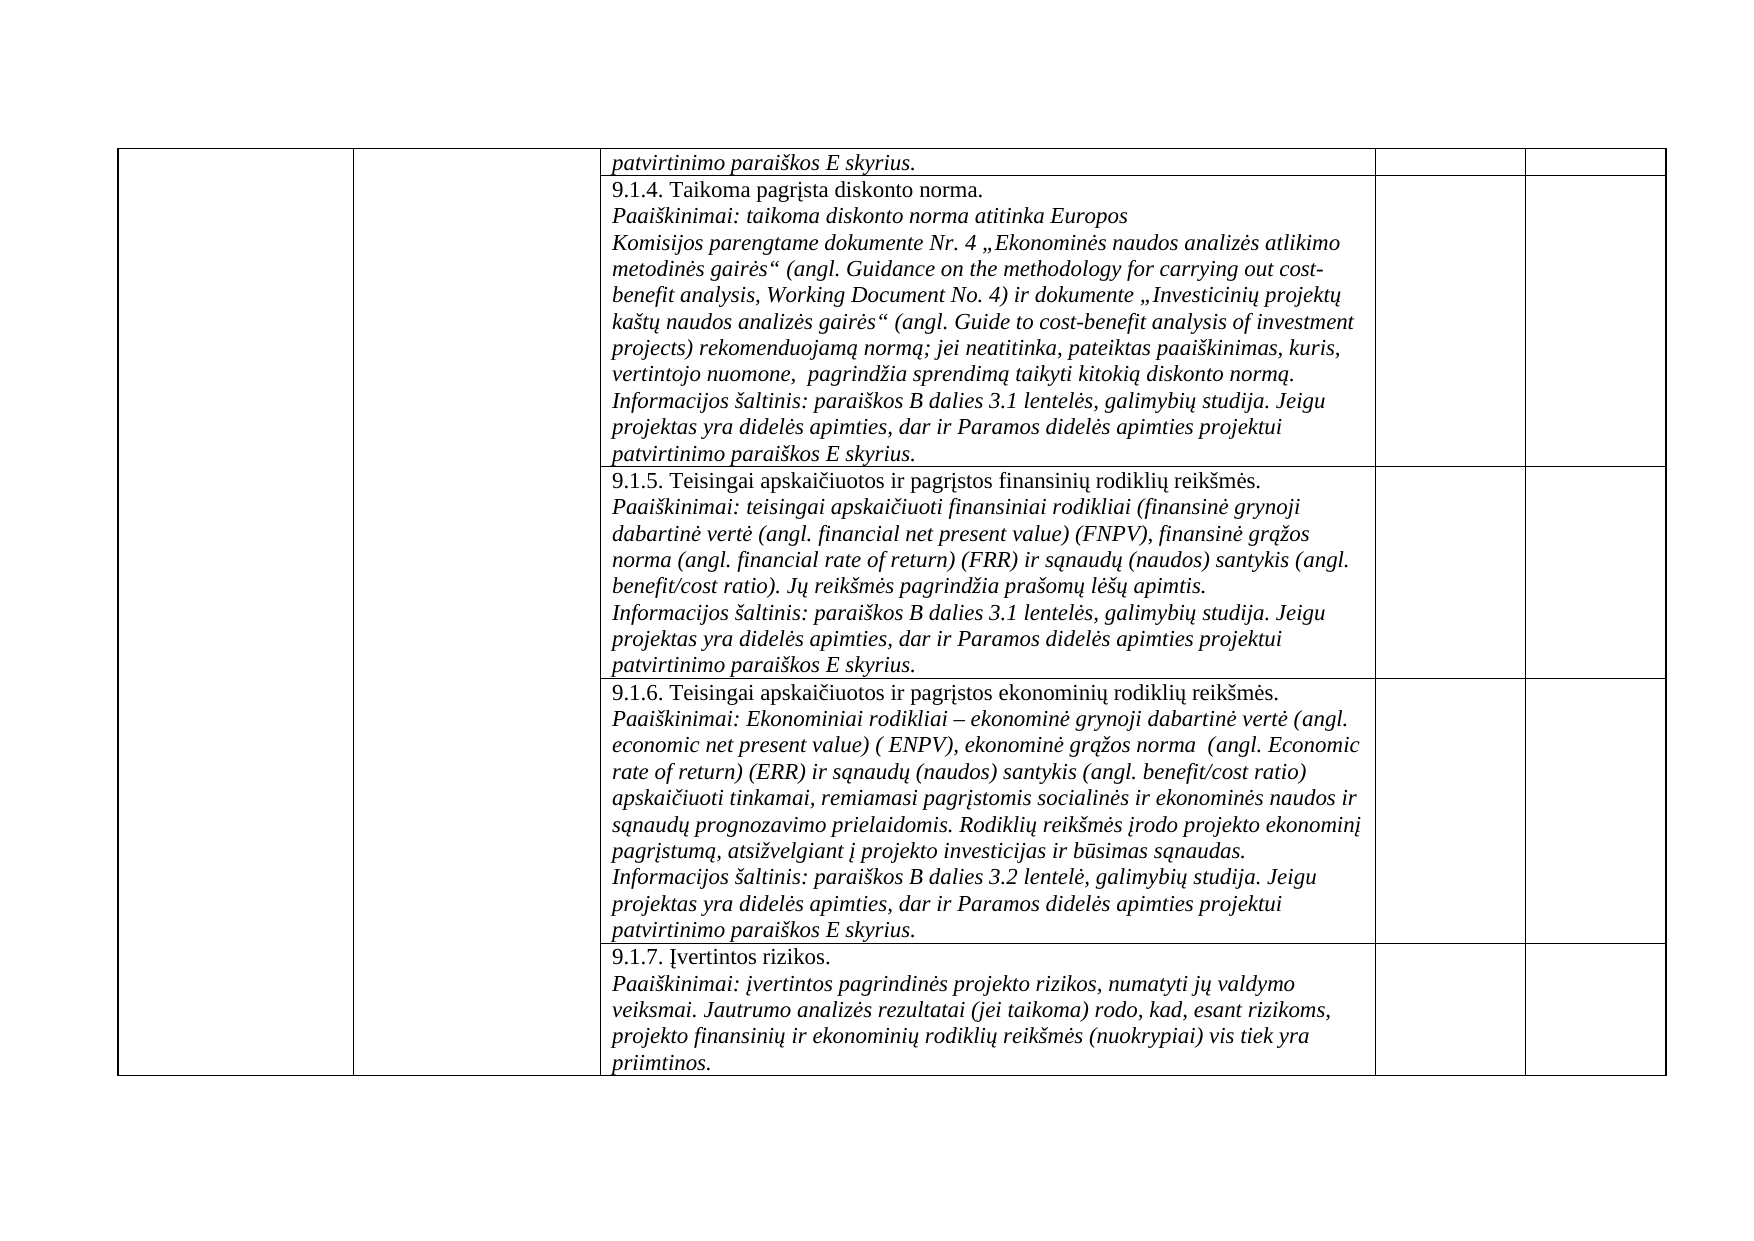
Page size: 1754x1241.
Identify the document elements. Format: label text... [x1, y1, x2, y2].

table_cell [119, 149, 353, 1075]
table_cell [354, 149, 600, 1075]
table_cell [1376, 467, 1525, 678]
table_cell 9.1.5. Teisingai apskaičiuotos ir pagrįstos finansinių rodiklių reikšmės. Paaiškinimai: teisingai apskaičiuoti finansiniai rodikliai (finansinė grynoji dabartinė vertė (angl. financial net present value) (FNPV), finansinė grąžos norma (angl. financial rate of return) (FRR) ir sąnaudų (naudos) santykis (angl. benefit/cost ratio). Jų reikšmės pagrindžia prašomų lėšų apimtis. Informacijos šaltinis: paraiškos B dalies 3.1 lentelės, galimybių studija. Jeigu projektas yra didelės apimties, dar ir Paramos didelės apimties projektui patvirtinimo paraiškos E skyrius. [601, 467, 1375, 678]
table_cell [1526, 176, 1665, 466]
table_cell [1376, 149, 1525, 175]
table_cell [1526, 149, 1665, 175]
table_cell 9.1.6. Teisingai apskaičiuotos ir pagrįstos ekonominių rodiklių reikšmės. Paaiškinimai: Ekonominiai rodikliai – ekonominė grynoji dabartinė vertė (angl. economic net present value) ( ENPV), ekonominė grąžos norma (angl. Economic rate of return) (ERR) ir sąnaudų (naudos) santykis (angl. benefit/cost ratio) apskaičiuoti tinkamai, remiamasi pagrįstomis socialinės ir ekonominės naudos ir sąnaudų prognozavimo prielaidomis. Rodiklių reikšmės įrodo projekto ekonominį pagrįstumą, atsižvelgiant į projekto investicijas ir būsimas sąnaudas. Informacijos šaltinis: paraiškos B dalies 3.2 lentelė, galimybių studija. Jeigu projektas yra didelės apimties, dar ir Paramos didelės apimties projektui patvirtinimo paraiškos E skyrius. [601, 679, 1375, 942]
table_cell 9.1.4. Taikoma pagrįsta diskonto norma. Paaiškinimai: taikoma diskonto norma atitinka Europos Komisijos parengtame dokumente Nr. 4 „Ekonominės naudos analizės atlikimo metodinės gairės“ (angl. Guidance on the methodology for carrying out cost-benefit analysis, Working Document No. 4) ir dokumente „Investicinių projektų kaštų naudos analizės gairės“ (angl. Guide to cost-benefit analysis of investment projects) rekomenduojamą normą; jei neatitinka, pateiktas paaiškinimas, kuris, vertintojo nuomone, pagrindžia sprendimą taikyti kitokią diskonto normą. Informacijos šaltinis: paraiškos B dalies 3.1 lentelės, galimybių studija. Jeigu projektas yra didelės apimties, dar ir Paramos didelės apimties projektui patvirtinimo paraiškos E skyrius. [601, 176, 1375, 466]
table_cell [1526, 944, 1665, 1075]
table_cell [1376, 176, 1525, 466]
table_cell [1526, 679, 1665, 942]
table_cell [1376, 679, 1525, 942]
table_cell [1376, 944, 1525, 1075]
table_cell patvirtinimo paraiškos E skyrius. [601, 149, 1375, 175]
table_cell [1526, 467, 1665, 678]
table_cell 9.1.7. Įvertintos rizikos. Paaiškinimai: įvertintos pagrindinės projekto rizikos, numatyti jų valdymo veiksmai. Jautrumo analizės rezultatai (jei taikoma) rodo, kad, esant rizikoms, projekto finansinių ir ekonominių rodiklių reikšmės (nuokrypiai) vis tiek yra priimtinos. [601, 944, 1375, 1075]
